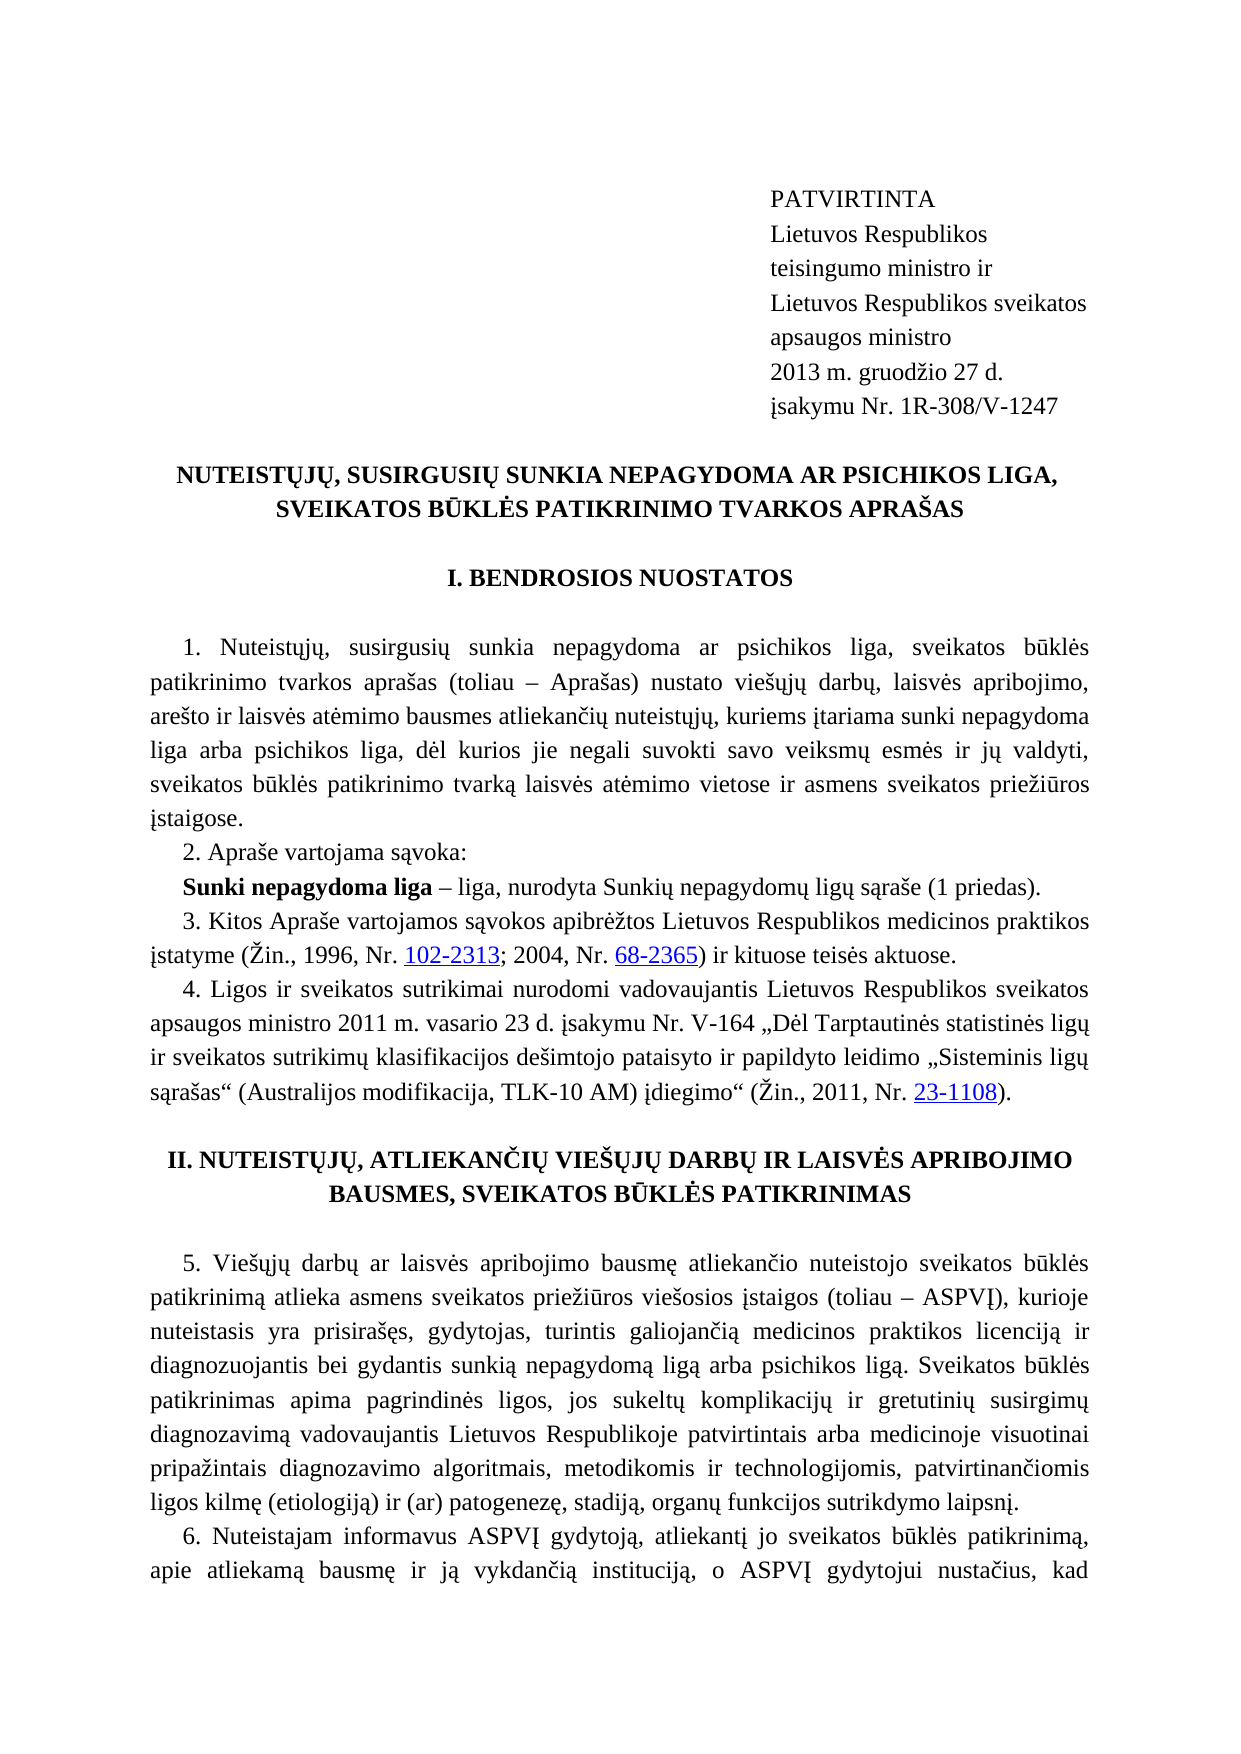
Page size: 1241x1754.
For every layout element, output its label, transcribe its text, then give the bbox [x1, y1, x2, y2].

text įsakymu Nr. 1R-308/V-1247 [770, 391, 1090, 420]
text NUTEISTŲJŲ, SUSIRGUSIŲ SUNKIA NEPAGYDOMA AR PSICHIKOS LIGA, SVEIKATOS BŪKLĖS PATIKRINIMO TVARKOS APRAŠAS [150, 460, 1090, 523]
text 1. Nuteistųjų, susirgusių sunkia nepagydoma ar psichikos liga, sveikatos būklės patikrinimo tvarkos aprašas (toliau – Aprašas) nustato viešųjų darbų, laisvės apribojimo, arešto ir laisvės atėmimo bausmes atliekančių nuteistųjų, kuriems įtariama sunki nepagydoma liga arba psichikos liga, dėl kurios jie negali suvokti savo veiksmų esmės ir jų valdyti, sveikatos būklės patikrinimo tvarką laisvės atėmimo vietose ir asmens sveikatos priežiūros įstaigose. [150, 632, 1090, 832]
text 2013 m. gruodžio 27 d. [770, 357, 1090, 386]
text 6. Nuteistajam informavus ASPVĮ gydytoją, atliekantį jo sveikatos būklės patikrinimą, apie atliekamą bausmę ir ją vykdančią instituciją, o ASPVĮ gydytojui nustačius, kad [150, 1521, 1090, 1584]
text 3. Kitos Apraše vartojamos sąvokos apibrėžtos Lietuvos Respublikos medicinos praktikos įstatyme (Žin., 1996, Nr. 102-2313; 2004, Nr. 68-2365) ir kituose teisės aktuose. [150, 906, 1090, 969]
text teisingumo ministro ir [770, 253, 1090, 282]
text Sunki nepagydoma liga – liga, nurodyta Sunkių nepagydomų ligų sąraše (1 priedas). [150, 872, 1090, 900]
text Lietuvos Respublikos [770, 219, 1090, 248]
text 2. Apraše vartojama sąvoka: [150, 837, 1090, 866]
text II. NUTEISTŲJŲ, ATLIEKANČIŲ VIEŠŲJŲ DARBŲ IR LAISVĖS APRIBOJIMO BAUSMES, SVEIKATOS BŪKLĖS PATIKRINIMAS [150, 1145, 1090, 1208]
text 4. Ligos ir sveikatos sutrikimai nurodomi vadovaujantis Lietuvos Respublikos sveikatos apsaugos ministro 2011 m. vasario 23 d. įsakymu Nr. V-164 „Dėl Tarptautinės statistinės ligų ir sveikatos sutrikimų klasifikacijos dešimtojo pataisyto ir papildyto leidimo „Sisteminis ligų sąrašas“ (Australijos modifikacija, TLK-10 AM) įdiegimo“ (Žin., 2011, Nr. 23-1108). [150, 974, 1090, 1105]
text apsaugos ministro [770, 322, 1090, 351]
text I. BENDROSIOS NUOSTATOS [150, 563, 1090, 592]
text 5. Viešųjų darbų ar laisvės apribojimo bausmę atliekančio nuteistojo sveikatos būklės patikrinimą atlieka asmens sveikatos priežiūros viešosios įstaigos (toliau – ASPVĮ), kurioje nuteistasis yra prisirašęs, gydytojas, turintis galiojančią medicinos praktikos licenciją ir diagnozuojantis bei gydantis sunkią nepagydomą ligą arba psichikos ligą. Sveikatos būklės patikrinimas apima pagrindinės ligos, jos sukeltų komplikacijų ir gretutinių susirgimų diagnozavimą vadovaujantis Lietuvos Respublikoje patvirtintais arba medicinoje visuotinai pripažintais diagnozavimo algoritmais, metodikomis ir technologijomis, patvirtinančiomis ligos kilmę (etiologiją) ir (ar) patogenezę, stadiją, organų funkcijos sutrikdymo laipsnį. [150, 1248, 1090, 1516]
text Lietuvos Respublikos sveikatos [770, 288, 1090, 317]
text PATVIRTINTA [770, 184, 1090, 213]
